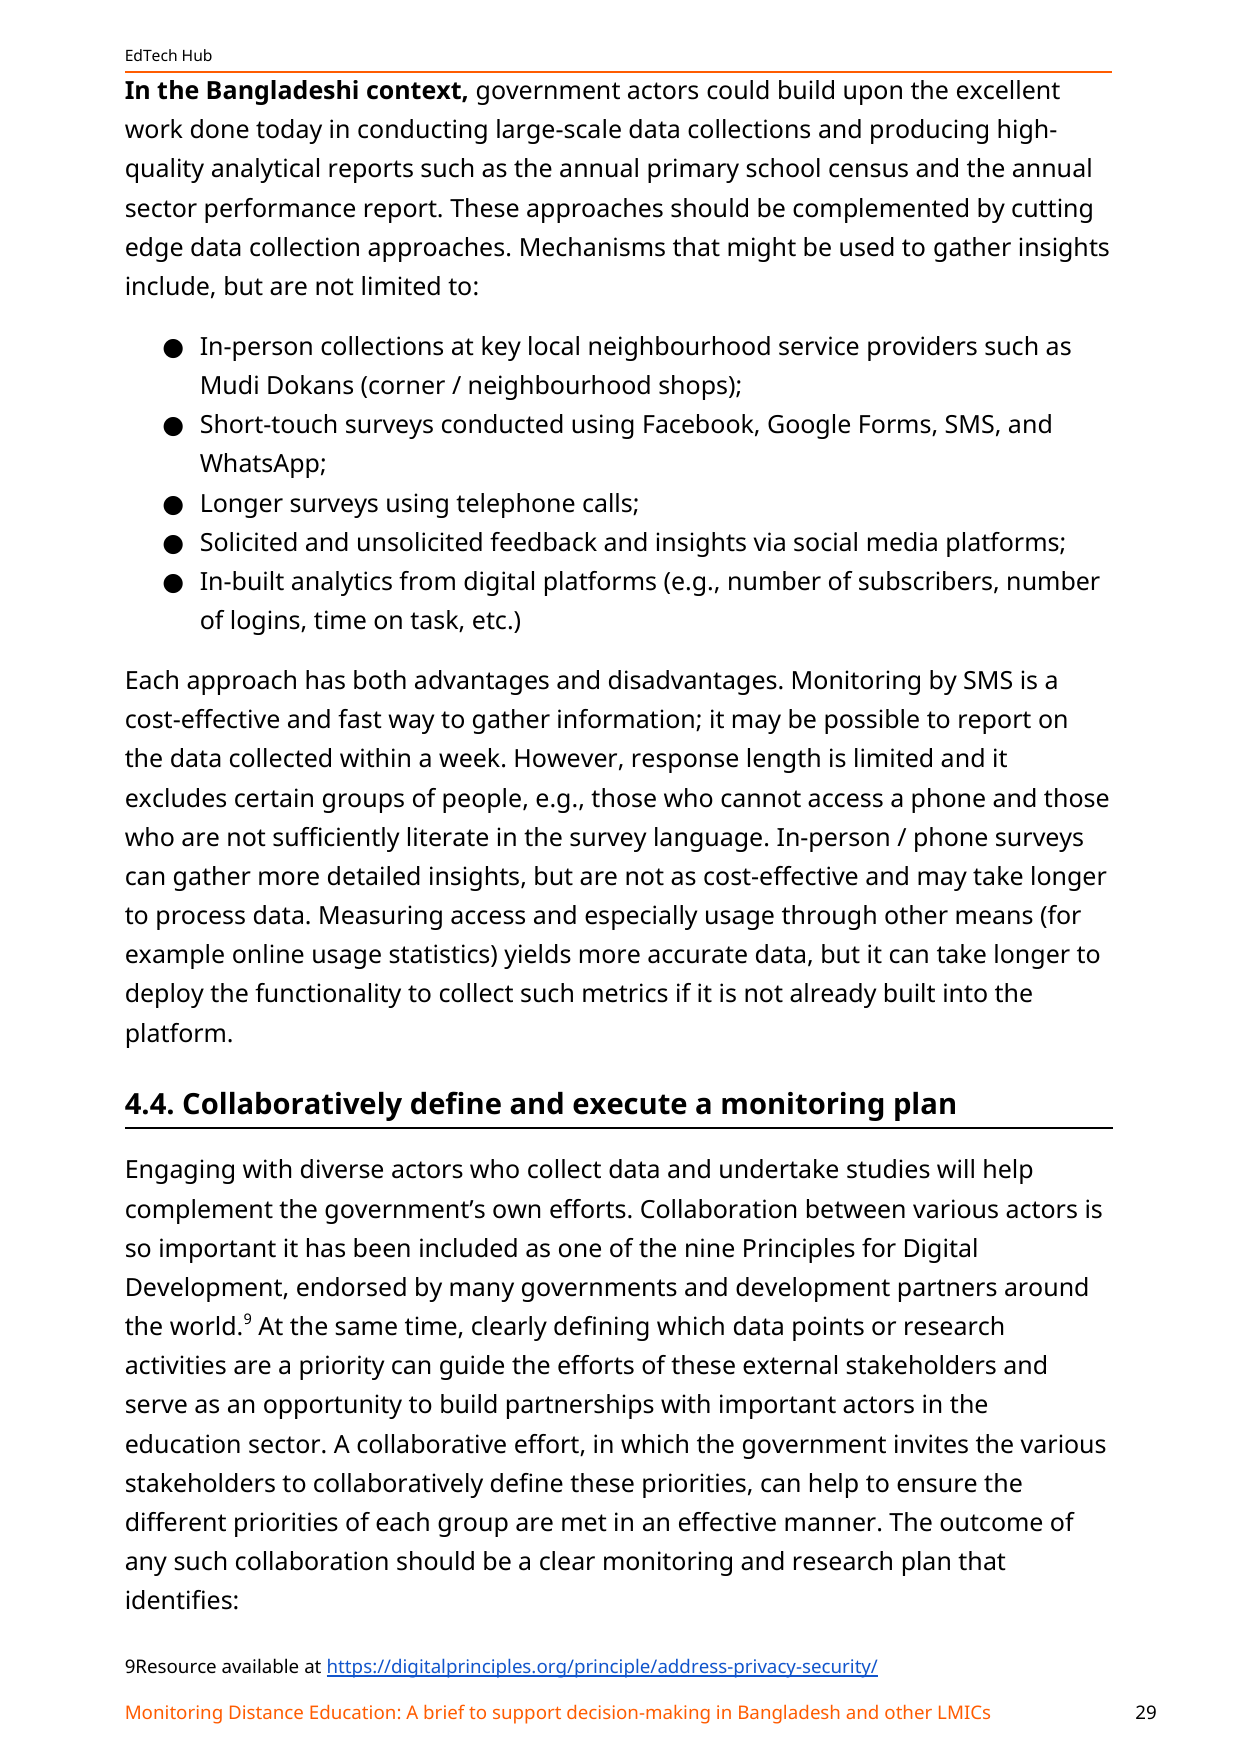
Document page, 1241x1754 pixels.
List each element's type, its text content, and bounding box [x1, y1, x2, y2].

text Resource available at https://digitalprinciples.org/principle/address-privacy-security/ [124, 1653, 1112, 1679]
list In-built analytics from digital platforms (e.g., number of subscribers, number of logins, time on task, etc.) [162, 563, 1112, 637]
text Each approach has both advantages and disadvantages. Monitoring by SMS is a cost-effective and fast way to gather information; it may be possible to report on the data collected within a week. However, response length is limited and it excludes certain groups of people, e.g., those who cannot access a phone and those who are not sufficiently literate in the survey language. In-person / phone surveys can gather more detailed insights, but are not as cost-effective and may take longer to process data. Measuring access and especially usage through other means (for example online usage statistics) yields more accurate data, but it can take longer to deploy the functionality to collect such metrics if it is not already built into the platform. [124, 663, 1112, 1049]
list Short-touch surveys conducted using Facebook, Google Forms, SMS, and WhatsApp; [162, 407, 1112, 480]
list Longer surveys using telephone calls; [162, 485, 1112, 519]
text Engaging with diverse actors who collect data and undertake studies will help complement the government’s own efforts. Collaboration between various actors is so important it has been included as one of the nine Principles for Digital Development, endorsed by many governments and development partners around the world. At the same time, clearly defining which data points or research activities are a priority can guide the efforts of these external stakeholders and serve as an opportunity to build partnerships with important actors in the education sector. A collaborative effort, in which the government invites the various stakeholders to collaboratively define these priorities, can help to ensure the different priorities of each group are met in an effective manner. The outcome of any such collaboration should be a clear monitoring and research plan that identifies: [124, 1152, 1112, 1617]
list In-person collections at key local neighbourhood service providers such as Mudi Dokans (corner / neighbourhood shops); [162, 328, 1112, 402]
list Solicited and unsolicited feedback and insights via social media platforms; [162, 524, 1112, 558]
subtitle 4.4. Collaboratively define and execute a monitoring plan [124, 1083, 1113, 1129]
text In the Bangladeshi context, government actors could build upon the excellent work done today in conducting large-scale data collections and producing high-quality analytical reports such as the annual primary school census and the annual sector performance report. These approaches should be complemented by cutting edge data collection approaches. Mechanisms that might be used to gather insights include, but are not limited to: [124, 73, 1112, 303]
